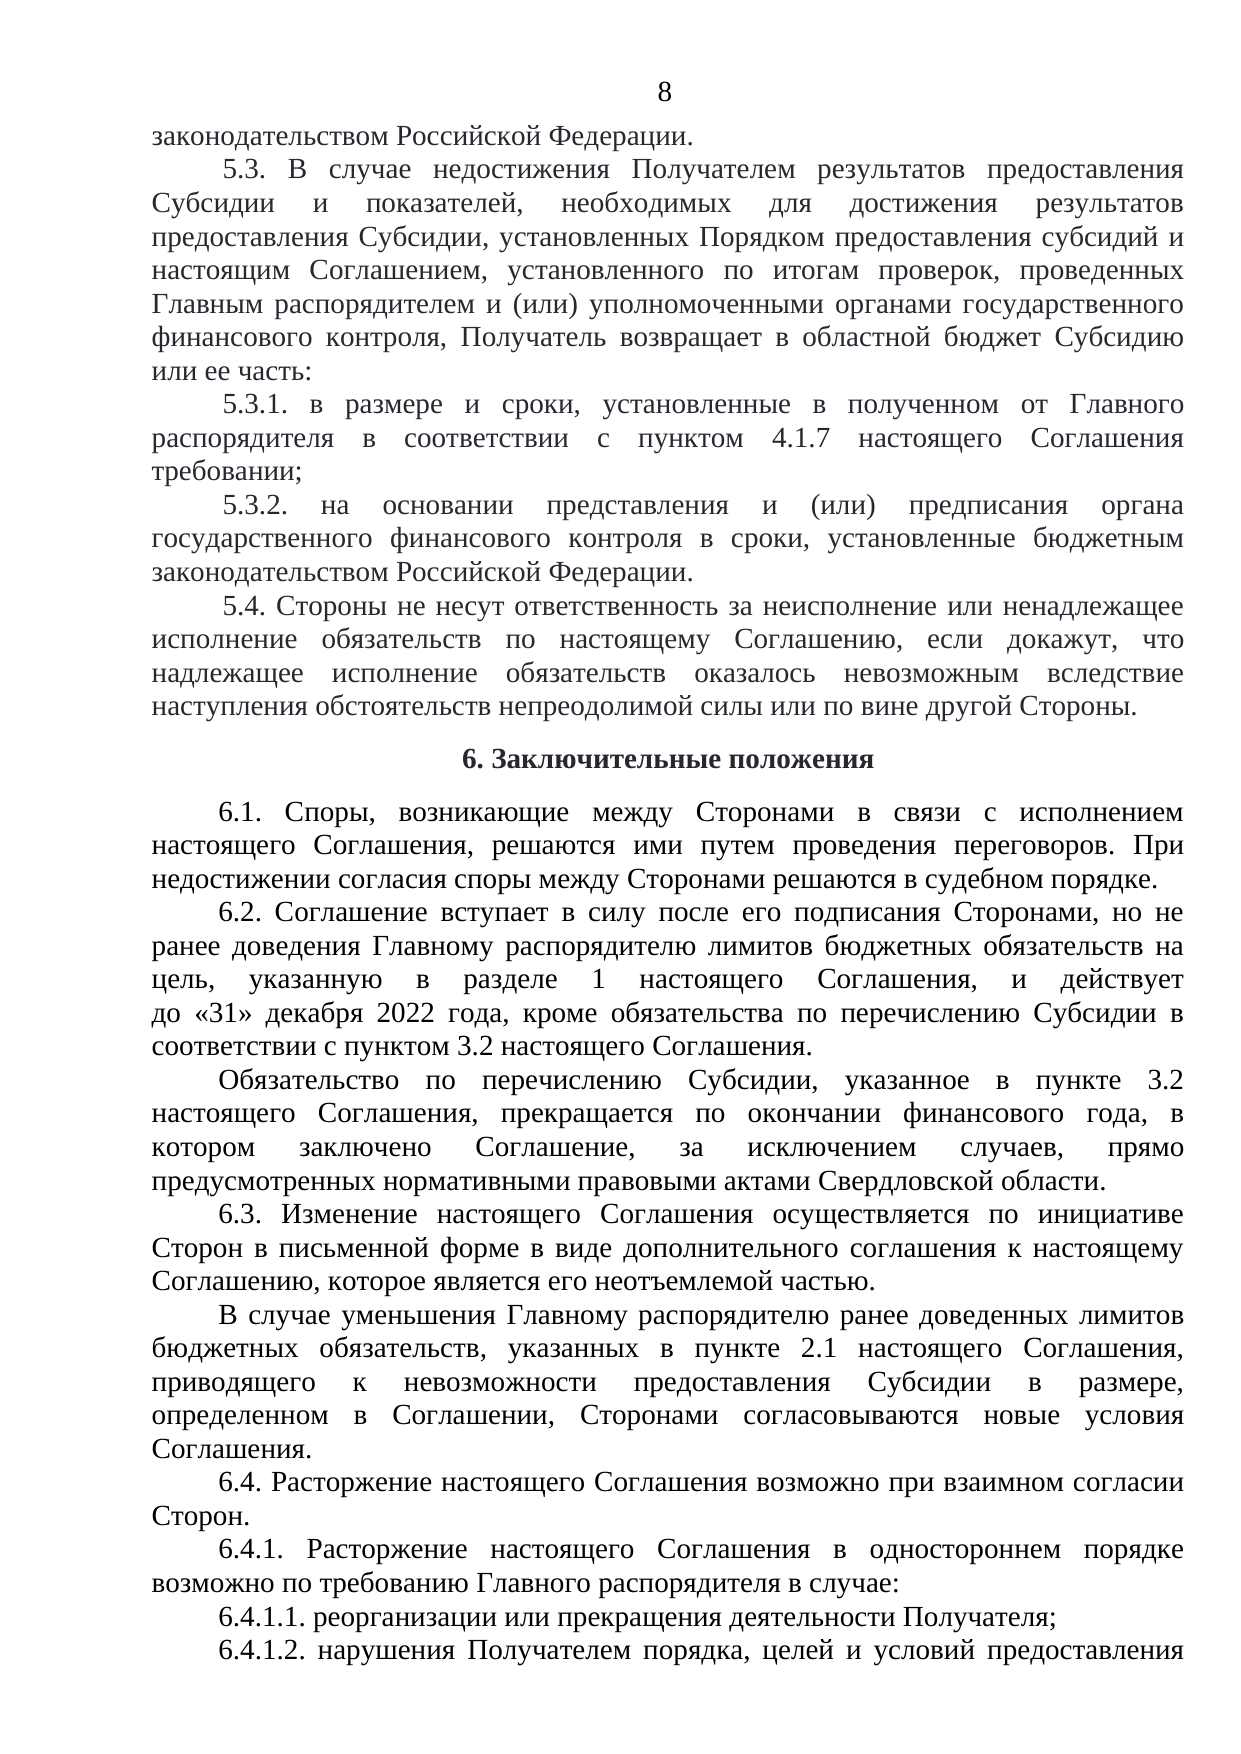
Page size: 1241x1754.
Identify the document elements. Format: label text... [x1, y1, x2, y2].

table_cell Министерство образования и молодежной политики Свердловской области, именуемое в дальнейшем «Главный распорядитель», в лице Первого заместителя Министра образования и молодежной политики Свердловской области Нины Викторовны Журавлевой, действующего на основании доверенности от 15.04.2022 № 07/93, с одной стороны, и __________________________________, (наименование юридического лица) именуемое в дальнейшем «Получатель», в лице_____________________________, (наименование должности, Ф.И.О лица, представляющего Получателя, или уполномоченного им лица) действующего на основании _____________________________, с другой стороны, именуемые в дальнейшем «Стороны», в соответствии с Бюджетным кодексом Российской Федерации (далее – БК РФ), Законом Свердловской области от 8 декабря 2021 года № 111-ОЗ «Об областном бюджете на 2022 год и плановый период 2023 и 2024 годов» (с изменениями, внесенными Законом Свердловской области от 30 июня 2022 года № 68-ОЗ «О внесении изменений в Закон Свердловской области «Об областном бюджете на 2022 год и плановый период 2023 и 2024 годов»), Порядком предоставления из областного бюджета субсидий на организацию отдыха и оздоровления детей и подростков в Свердловской области, утвержденным постановлением Правительства Свердловской области от 08.09.2021 № 564 «Об утверждении Порядка предоставления из областного бюджета субсидий на организацию отдыха и оздоровления детей и подростков в Свердловской области» (далее – Порядок предоставления субсидий), приказом Министерства финансов Свердловской области от 12.01.2021 № 1 «Об утверждении Типовой формы договора (соглашения) о предоставлении субсидии (гранта в форме субсидии) из областного бюджета юридическим лицам, индивидуальным предпринимателям, а также физическим лицам – производителям товаров, работ, услуг в соответствии с пунктами 3 и 7 статьи 78, пунктами 2 и 4 статьи 78.1 Бюджетного кодекса Российской Федерации и признании утратившими силу отдельных приказов Министерства финансов Свердловской области», приказом Министерства образования и молодежной политики Свердловской области от 19.10.2022 № 980-Д О предоставлении субсидий из областного бюджета на организацию отдыха и оздоровления детей и подростков в Свердловской области организациям, принимающим участие в организации и обеспечении отдыха и оздоровления детей и подростков, расположенным на территории Свердловской области (за исключением государственных и муниципальных учреждений), в 2022 году заключили настоящее соглашение о нижеследующем: 1. Предмет соглашения 1.1. Предметом настоящего Соглашения является предоставление Получателю из областного бюджета в 2022 году субсидии на организацию отдыха и оздоровления детей и подростков в Свердловской области (далее – Субсидия) в целях возмещения затрат и (или) недополученных доходов, на возмещение которых предоставляется Субсидия, согласно приложению № 1 к настоящему Соглашению, которое является неотъемлемой частью настоящего Соглашения. 2. Финансовое обеспечение предоставления Субсидии 2.1. Субсидия предоставляется Получателю в общем размере______________ (__________________________________) рублей ___ копеек, в том числе: (сумма прописью) 2.1.1. в пределах лимитов бюджетных обязательств, доведенных Главному распорядителю по кодам классификации расходов областного бюджета (далее – код БК) на цели, указанные в разделе 1 настоящего Соглашения, в следующем размере: в 20___ году ______________ (_______________________________) рублей – (сумма прописью) по коду БК 01207000707122181000Л811. 2.2. Порядок расчета размера предоставляемой Субсидии на достижение цели, указанной в разделе 1 настоящего Соглашения, установлен в соответствии с Приложением № 2 к настоящему Соглашению, которое является неотъемлемой частью настоящего Соглашения. 3. Условия и порядок предоставления Субсидии 3.1. Субсидия предоставляется в соответствии с бюджетным законодательством Российской Федерации и Порядком предоставления субсидии на цели, указанные в разделе 1 настоящего Соглашения: 3.1.1. получатель соответствует критериям отбора, а также требованиям к участникам отбора, установленным Порядком предоставления субсидий; 3.1.2. при представлении Получателем Главному распорядителю в срок до «22» сентября 2022 года документов, в том числе: 3.1.2.1. заявления о рассмотрении заявки на участие в отборе по форме согласно приложению № 1 к Порядку предоставления субсидий; 3.1.2.2. выписки из Единого государственного реестра юридических лиц, выданную (сформированную) не ранее чем за 1 месяц до даты представления документов; 3.1.2.3. копии устава организации; 3.1.2.4. выписки из Единого государственного реестра недвижимости, выданную (сформированную) не ранее чем за 1 месяц до даты представления документов, подтверждающую зарегистрированные права организации на объект недвижимости, используемый для оказания услуг по организации отдыха и оздоровления детей и подростков (заверенных копий гражданско-правовых договоров, подтверждающих право пользования организации указанным объектом недвижимости, в случаях когда договор не подлежит государственной регистрации); 3.1.2.5. копий документов, подтверждающих создание участником отбора на базе недвижимого имущества подразделения, относящегося к организациям отдыха детей и их оздоровления в соответствии со статьей 2 Закона Свердловской области от 15 июня 2011 года № 38-ОЗ, в том числе положения о таком подразделении, осуществляющем отдых и оздоровление детей; 3.1.2.6. документа, который подтверждает полномочия руководителя юридического лица на осуществление действий от имени юридического лица (копия решения о назначении этого лица или его избрании) и в соответствии с которым руководитель юридического лица обладает правом действовать от имени юридического лица без доверенности (в период отсутствия руководителя представляются документы, подтверждающие полномочия лица действовать от имени юридического лица); 3.1.2.7. информационной карты об организации, принимающей участие в организации и обеспечении отдыха и оздоровления детей и подростков, расположенной на территории Свердловской области, по форме согласно приложению № 2 к Порядку предоставления субсидий; 3.1.2.8. справки территориального органа Федеральной налоговой службы, подтверждающую отсутствие задолженности по уплате налогов, сборов и иных обязательных платежей в бюджеты бюджетной системы Российской Федерации, выданную не ранее чем за 10 дней до даты представления заявки на участие в отборе; 3.1.2.9. копий путевок, договоров, государственных и муниципальных контрактов на оказание услуг по отдыху и оздоровлению детей, заключенных организацией в текущем году, содержащих сведения о количестве детей, получивших услуги по отдыху и оздоровлению, и стоимости оказанных услуг; 3.1.2.10. реестра путевок, договоров, государственных и муниципальных контрактов на оказание услуг по отдыху и оздоровлению детей, заключенных организацией в текущем году, согласно приложению № 3 к Порядку предоставления субсидий; 3.1.2.11. копий документов, подтверждающие оплату путевок, договоров, государственных и муниципальных контрактов (кассового чека, квитанции к приходному кассовому ордеру, платежного поручения с отметкой банка или иной кредитной организации о его исполнении); 3.1.2.12. письма, подтверждающего, что организация не получает в текущем году средства из областного бюджета в соответствии с иными нормативными правовыми актами на цель, указанную в пункте 3 Порядка предоставления субсидий, подписанное руководителем организации или его представителем (с приложением документов, подтверждающих его полномочия в соответствии с законодательством Российской Федерации) и заверенное печатью организации (при наличии). 3.1.3. Получатель на первое число месяца, предшествующего месяцу, в котором планируется заключение соглашения, требованиям, соответствует следующим требованиям: 3.1.3.1. Получатель не является иностранным юридическим лицом, а также российским юридическим лицом, в уставном (складочном) капитале которого доля участия иностранных юридических лиц, местом регистрации которых является государство или территория, включенные в утверждаемый Министерством финансов Российской Федерации перечень государств и территорий, предоставляющих льготный налоговый режим налогообложения и (или) не предусматривающих раскрытия и предоставления информации при проведении финансовых операций (офшорные зоны) в отношении таких юридических лиц, в совокупности превышает 50%; 3.1.3.2. Получатель не является получателем средств из областного бюджета на основании иных нормативных правовых актов на цели, указанные в разделе 1 настоящего Соглашения; 3.1.3.3. Получатель не должен находиться в процессе реорганизации (за исключением реорганизации в форме присоединения к юридическому лицу, являющемуся участником отбора, другого юридического лица), ликвидации, в отношении него не введена процедура банкротства, деятельность участника отбора не приостановлена в порядке, предусмотренном законодательством Российской Федерации; 3.1.3.4. у Получателя должна отсутствовать неисполненная обязанность по уплате налогов, сборов, страховых взносов, пеней, штрафов, процентов, подлежащих уплате в соответствии с законодательством Российской Федерации о налогах и сборах; 3.1.3.5. у Получателя должна отсутствовать просроченная задолженность по возврату в областной бюджет субсидий, бюджетных инвестиций, предоставленных в том числе в соответствии с иными правовыми актами, и иная просроченная (неурегулированная) задолженность по денежным обязательствам перед Свердловской областью. 3.2. Перечисление Субсидии осуществляется в соответствии с бюджетным законодательством Российской Федерации на счет___________________________, (вид счета Получателя) открытый в_____________________________________________________________. (указывается наименование кредитной организации) 3.2.1. Срок (периодичность) перечисления Субсидии: 3.2.1.1. в соответствии с планом-графиком перечисления Субсидии, установленным в приложении № 3 к настоящему Соглашению, являющимся неотъемлемой частью настоящего Соглашения. 3.3. Главный распорядитель отказывает Получателю в предоставлении Субсидии в случаях, установленных Порядком предоставления субсидий. 4. Порядок взаимодействия Сторон 4.1. Главный распорядитель обязуется: 4.1.1. предоставить Субсидию Получателю на цель, указанную в разделе 1 настоящего Соглашения, и на условиях, предусмотренных настоящим Соглашением; 4.1.2. обеспечивать перечисление Субсидии на счет, указанный в разделе 8 настоящего Соглашения, в соответствии с пунктом 3.2 настоящего Соглашения; 4.1.3. устанавливать значения результатов предоставления Субсидии и значения показателей, необходимых для достижения результатов предоставления Субсидии, согласно приложению № 4 к настоящему Соглашению, являющемуся неотъемлемой частью настоящего Соглашения; 4.1.4. осуществлять оценку достижения Получателем значений результатов предоставления Субсидий и значений показателей, необходимых для достижения результатов предоставления Субсидии, на основании отчета о достижении значений результатов предоставления Субсидии и значений показателей, необходимых для достижения результатов предоставления Субсидии, и использования средств Субсидии по форме, установленной в приложении № 5 к настоящему Соглашению, являющейся неотъемлемой частью настоящего Соглашения, представленного в соответствии с пунктом 4.3.4 настоящего Соглашения; 4.1.5. осуществлять контроль за соблюдением Получателем целей, условий и порядка предоставления Субсидии, установленных Порядком предоставления субсидии и настоящим Соглашением; 4.1.6. в случае установления Главным распорядителем или получения от органа государственного финансового контроля информации о факте (ах) нарушения Получателем цели (ей), условий и порядка предоставления Субсидии, предусмотренных Порядком предоставления субсидии и настоящим Соглашением, в том числе указания в документах, представленных Получателем в соответствии с настоящим Соглашением, недостоверных сведений, направлять Получателю требование об обеспечении возврата Субсидии в областной бюджет в размере и в сроки, определенные в указанном требовании; 4.1.7. в случае установления Главным распорядителем или получения от органа государственного финансового контроля информации о факте (ах) недостижения Получателем результатов предоставления Субсидии, показателей, необходимых для достижения результатов предоставления Субсидии, предусмотренных Порядком предоставления субсидии и настоящим Соглашением, направлять Получателю требование об обеспечении возврата Субсидии в областной бюджет в размере и в сроки, определенные в указанном требовании; 4.1.8. рассматривать предложения, документы и иную информацию, направленную Получателем, и уведомлять Получателя о принятом решении в течение10 рабочих дней со дня их получения; 4.1.9. направлять разъяснения Получателю по вопросам, связанным с исполнением настоящего Соглашения. 4.2. Главный распорядитель вправе: 4.2.1. принимать решение об изменении условий настоящего Соглашения, в том числе в случае уменьшения Получателю ранее доведенных лимитов бюджетных обязательств на предоставление Субсидии, указанных в пункте 2.1 настоящего Соглашения, а также увеличения размера Субсидии, при наличии неиспользованных лимитов бюджетных обязательств, указанных в пункте 2.1 настоящего Соглашения, на основании информации и предложений, направленных Получателем, при условии предоставления Получателем финансово-экономического обоснования данного изменения; 4.2.2. приостанавливать предоставление Субсидии в случае установления Главным распорядителем или получения от органа государственного финансового контроля информации о факте (ах) нарушения Получателем целей, условий и порядка предоставления Субсидии, предусмотренных Порядком предоставления субсидии и настоящим Соглашением, в том числе указания в документах, представленных Получателем в соответствии с настоящим Соглашением, недостоверных сведений, до устранения указанных нарушений с обязательным уведомлением Получателя не позднее 10 рабочего дня с даты принятия решения о приостановлении; 4.2.3. запрашивать у Получателя документы и информацию, необходимые для осуществления контроля за соблюдением Получателем целей, условий и порядка предоставления Субсидии, установленных Порядком предоставления Субсидии и настоящим Соглашением; 4.2.4. осуществлять иные права в соответствии с бюджетным законодательством Российской Федерации и Порядком предоставления субсидии. 4.3. Получатель обязуется: 4.3.1 направлять Субсидию на цели, установленные разделом 1 настоящего Соглашения; 4.3.2. вести обособленный аналитический учет операций, осуществляемых за счет Субсидии; 4.3.3. обеспечивать достижение значений результатов предоставления Субсидии и значений показателей, необходимых для достижения результатов предоставления Субсидии, в соответствии с пунктом 4.1.3 настоящего Соглашения; 4.3.4. представлять Главному распорядителю отчет о достижении результатов предоставления Субсидии и значений показателей, необходимых для достижения результатов предоставления Субсидии, в соответствии с пунктом 4.1.4 настоящего Соглашения в срок до 15 января года, следующего за годом предоставления субсидии; 4.3.5. устранять выявленный (е) по итогам проверки, проведенной Главным распорядителем, факт (ы) нарушения цели (ей), условий и порядка предоставления Субсидии, определенных Порядком предоставления субсидии и настоящим Соглашением/получения от органа государственного финансового контроля информации о нарушении Получателем цели (ей), условий и порядка предоставления Субсидии, установленных Порядком предоставления субсидии и настоящим Соглашением, включая возврат Субсидии или ее части в областной бюджет, в течение 10 рабочих дней со дня получения требования Главного распорядителя об устранении нарушения (в сроки, установленные бюджетным законодательством); 4.3.6. выполнять иные обязательства, установленные бюджетным законодательством Российской Федерации, Порядком предоставления субсидий и настоящим Соглашением. 4.4. Получатель вправе: 4.4.1. направлять Главному распорядителю предложения о внесении изменений в настоящее Соглашение, в том числе в случае выявления необходимости изменения размера Субсидии с приложением информации, содержащей финансово-экономическое обоснование данного изменения; 4.4.3. обращаться к Главному распорядителю в целях получения разъяснений в связи с исполнением настоящего Соглашения; 4.4.4. осуществлять иные права, установленные бюджетным законодательством Российской Федерации, Порядком предоставления субсидии и настоящим Соглашением. 5. Ответственность сторон 5.1. В случае неисполнения или ненадлежащего исполнения своих обязательств по настоящему Соглашению Стороны несут ответственность в соответствии с законодательством Российской Федерации, Порядком предоставления субсидии и настоящим Соглашением. 5.2. В случае нарушения Получателем цели, условий и порядка предоставления Субсидии, установленных Порядком предоставления субсидий и настоящим Соглашением, установленного по итогам проверок, проведенных Главным распорядителем и (или) уполномоченными органами государственного финансового контроля, Получатель возвращает в областной бюджет Субсидию или ее часть: 5.2.1. в размере и сроки, установленные в полученном от Главного распорядителя в соответствии с пунктом 4.1.6 настоящего Соглашения требовании; 5.2.2. на основании представления и (или) предписания органа государственного финансового контроля в сроки, установленные бюджетным законодательством Российской Федерации. 5.3. В случае недостижения Получателем результатов предоставления Субсидии и показателей, необходимых для достижения результатов предоставления Субсидии, установленных Порядком предоставления субсидий и настоящим Соглашением, установленного по итогам проверок, проведенных Главным распорядителем и (или) уполномоченными органами государственного финансового контроля, Получатель возвращает в областной бюджет Субсидию или ее часть: 5.3.1. в размере и сроки, установленные в полученном от Главного распорядителя в соответствии с пунктом 4.1.7 настоящего Соглашения требовании; 5.3.2. на основании представления и (или) предписания органа государственного финансового контроля в сроки, установленные бюджетным законодательством Российской Федерации. 5.4. Стороны не несут ответственность за неисполнение или ненадлежащее исполнение обязательств по настоящему Соглашению, если докажут, что надлежащее исполнение обязательств оказалось невозможным вследствие наступления обстоятельств непреодолимой силы или по вине другой Стороны. 6. Заключительные положения 6.1. Споры, возникающие между Сторонами в связи с исполнением настоящего Соглашения, решаются ими путем проведения переговоров. При недостижении согласия споры между Сторонами решаются в судебном порядке. 6.2. Соглашение вступает в силу после его подписания Сторонами, но не ранее доведения Главному распорядителю лимитов бюджетных обязательств на цель, указанную в разделе 1 настоящего Соглашения, и действует до «31» декабря 2022 года, кроме обязательства по перечислению Субсидии в соответствии с пунктом 3.2 настоящего Соглашения. Обязательство по перечислению Субсидии, указанное в пункте 3.2 настоящего Соглашения, прекращается по окончании финансового года, в котором заключено Соглашение, за исключением случаев, прямо предусмотренных нормативными правовыми актами Свердловской области. 6.3. Изменение настоящего Соглашения осуществляется по инициативе Сторон в письменной форме в виде дополнительного соглашения к настоящему Соглашению, которое является его неотъемлемой частью. В случае уменьшения Главному распорядителю ранее доведенных лимитов бюджетных обязательств, указанных в пункте 2.1 настоящего Соглашения, приводящего к невозможности предоставления Субсидии в размере, определенном в Соглашении, Сторонами согласовываются новые условия Соглашения. 6.4. Расторжение настоящего Соглашения возможно при взаимном согласии Сторон. 6.4.1. Расторжение настоящего Соглашения в одностороннем порядке возможно по требованию Главного распорядителя в случае: 6.4.1.1. реорганизации или прекращения деятельности Получателя; 6.4.1.2. нарушения Получателем порядка, целей и условий предоставления субсидии, установленных Порядком предоставления субсидии и настоящим Соглашением; 6.4.1.3. недостижения Получателем установленных настоящим Соглашением результатов предоставления субсидии, иных показателей, необходимых для достижения результатов предоставления Субсидии установленных в соответствии с пунктом 4.1.5 настоящего соглашения. 6.4.2. Расторжение настоящего Соглашения возможно при недостижении согласия по новым условиям в случае уменьшения Главному распорядителю ранее доведенных лимитов бюджетных обязательств, указанных в пункте 2.1 настоящего Соглашения, приводящего к невозможности предоставления Субсидии в размере, определенном в Соглашении. 6.5. Документы и иная информация, предусмотренные настоящим Соглашением, могут направляться Сторонами заказным письмом с уведомлением о вручении либо вручением представителем одной Стороны подлинников документов, иной информации представителю другой Стороны. 6.6. Настоящее Соглашение заключено Сторонами в форме бумажного документа в двух экземплярах, имеющих равную юридическую силу, по одному для каждой из Сторон. 7. Юридические адреса и платежные реквизиты Сторон [140, 118, 1196, 1666]
